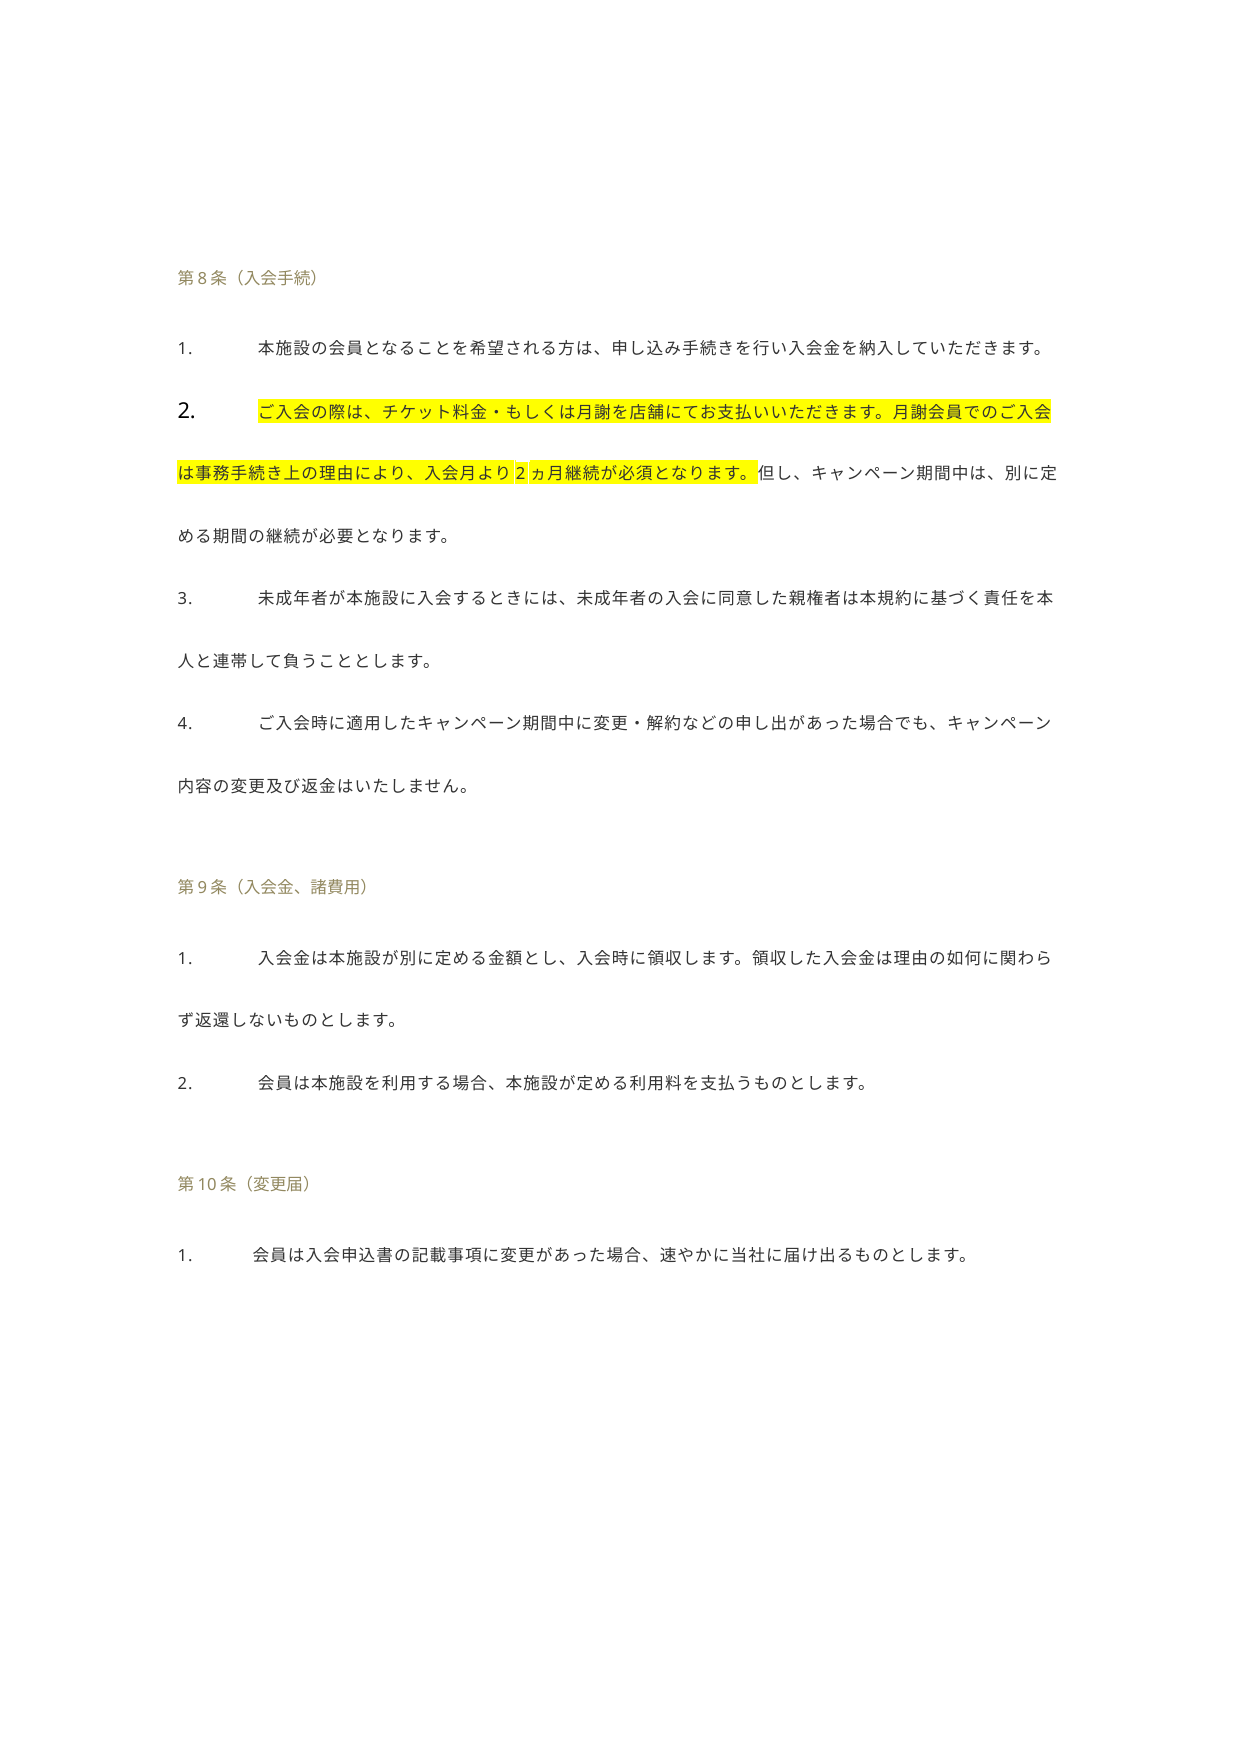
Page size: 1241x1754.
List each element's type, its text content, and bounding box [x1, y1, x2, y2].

list ご入会時に適用したキャンペーン期間中に変更・解約などの申し出があった場合でも、キャンペーン内容の変更及び返金はいたしません。 [177, 681, 1063, 806]
list 会員は本施設を利用する場合、本施設が定める利用料を支払うものとします。 [177, 1040, 1063, 1103]
list 未成年者が本施設に入会するときには、未成年者の入会に同意した親権者は本規約に基づく責任を本人と連帯して負うこととします。 [177, 556, 1063, 681]
list 会員は入会申込書の記載事項に変更があった場合、速やかに当社に届け出るものとします。 [177, 1212, 1063, 1274]
subtitle 第10条（変更届） [177, 1142, 1063, 1204]
subtitle 第8条（入会手続） [177, 236, 1063, 298]
list 本施設の会員となることを希望される方は、申し込み手続きを行い入会金を納入していただきます。 [177, 306, 1063, 368]
subtitle 第9条（入会金、諸費用） [177, 845, 1063, 907]
list 入会金は本施設が別に定める金額とし、入会時に領収します。領収した入会金は理由の如何に関わらず返還しないものとします。 [177, 915, 1063, 1040]
list ご入会の際は、チケット料金・もしくは月謝を店舗にてお支払いいただきます。月謝会員でのご入会は事務手続き上の理由により、入会月より2ヵ月継続が必須となります。但し、キャンペーン期間中は、別に定める期間の継続が必要となります。 [177, 368, 1063, 556]
